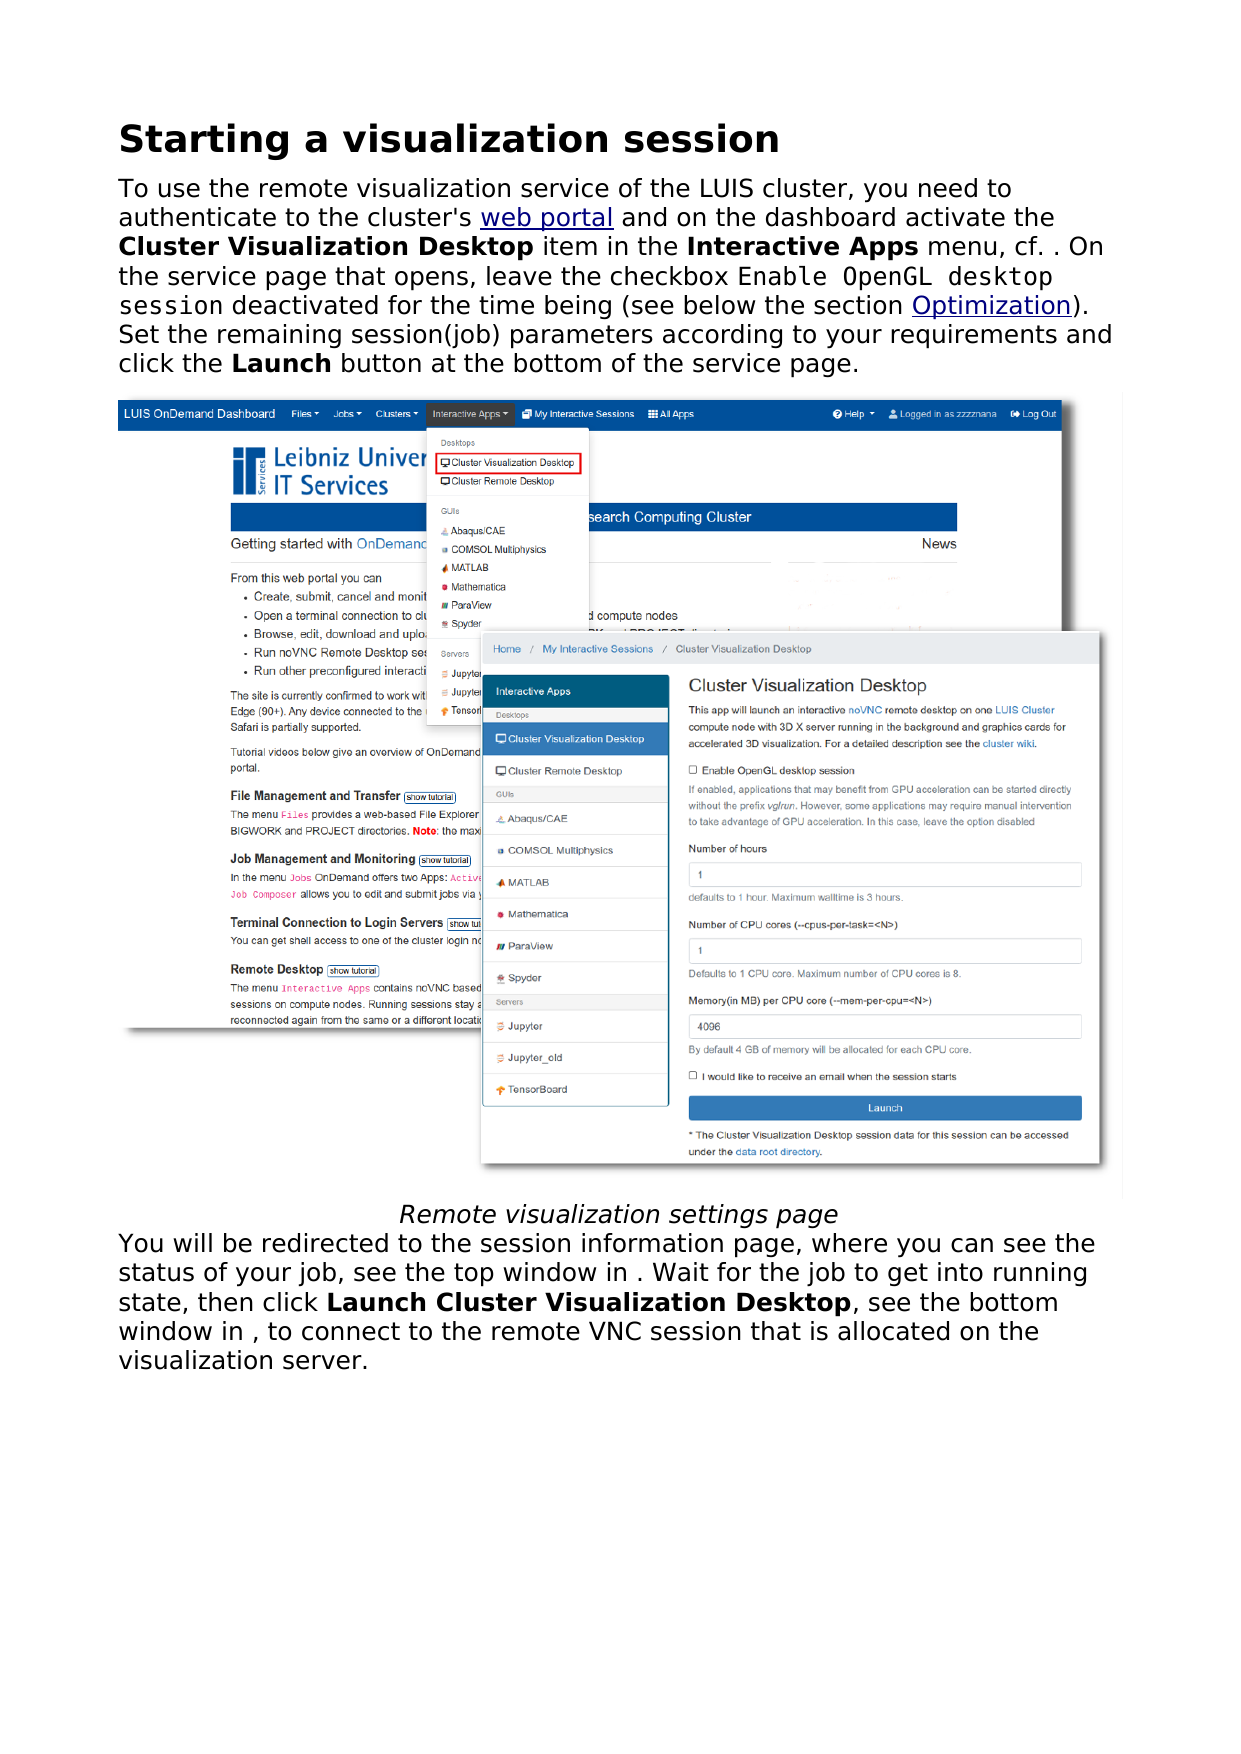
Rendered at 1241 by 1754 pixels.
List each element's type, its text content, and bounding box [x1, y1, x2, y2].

text You will be redirected to the session information page, where you can see the status of your job, see the top window in . Wait for the job to get into running state, then click Launch Cluster Visualization Desktop, see the bottom window in , to connect to the remote VNC session that is allocated on the visualization server. [118, 1229, 1122, 1375]
picture [118, 391, 1123, 1201]
text Remote visualization settings page [118, 1201, 1122, 1229]
text To use the remote visualization service of the LUIS cluster, you need to authenticate to the cluster's web portal and on the dashboard activate the Cluster Visualization Desktop item in the Interactive Apps menu, cf. . On the service page that opens, leave the checkbox Enable OpenGL desktop session deactivated for the time being (see below the section Optimization). Set the remaining session(job) parameters according to your requirements and click the Launch button at the bottom of the service page. [118, 174, 1122, 378]
subtitle Starting a visualization session [118, 118, 1122, 162]
